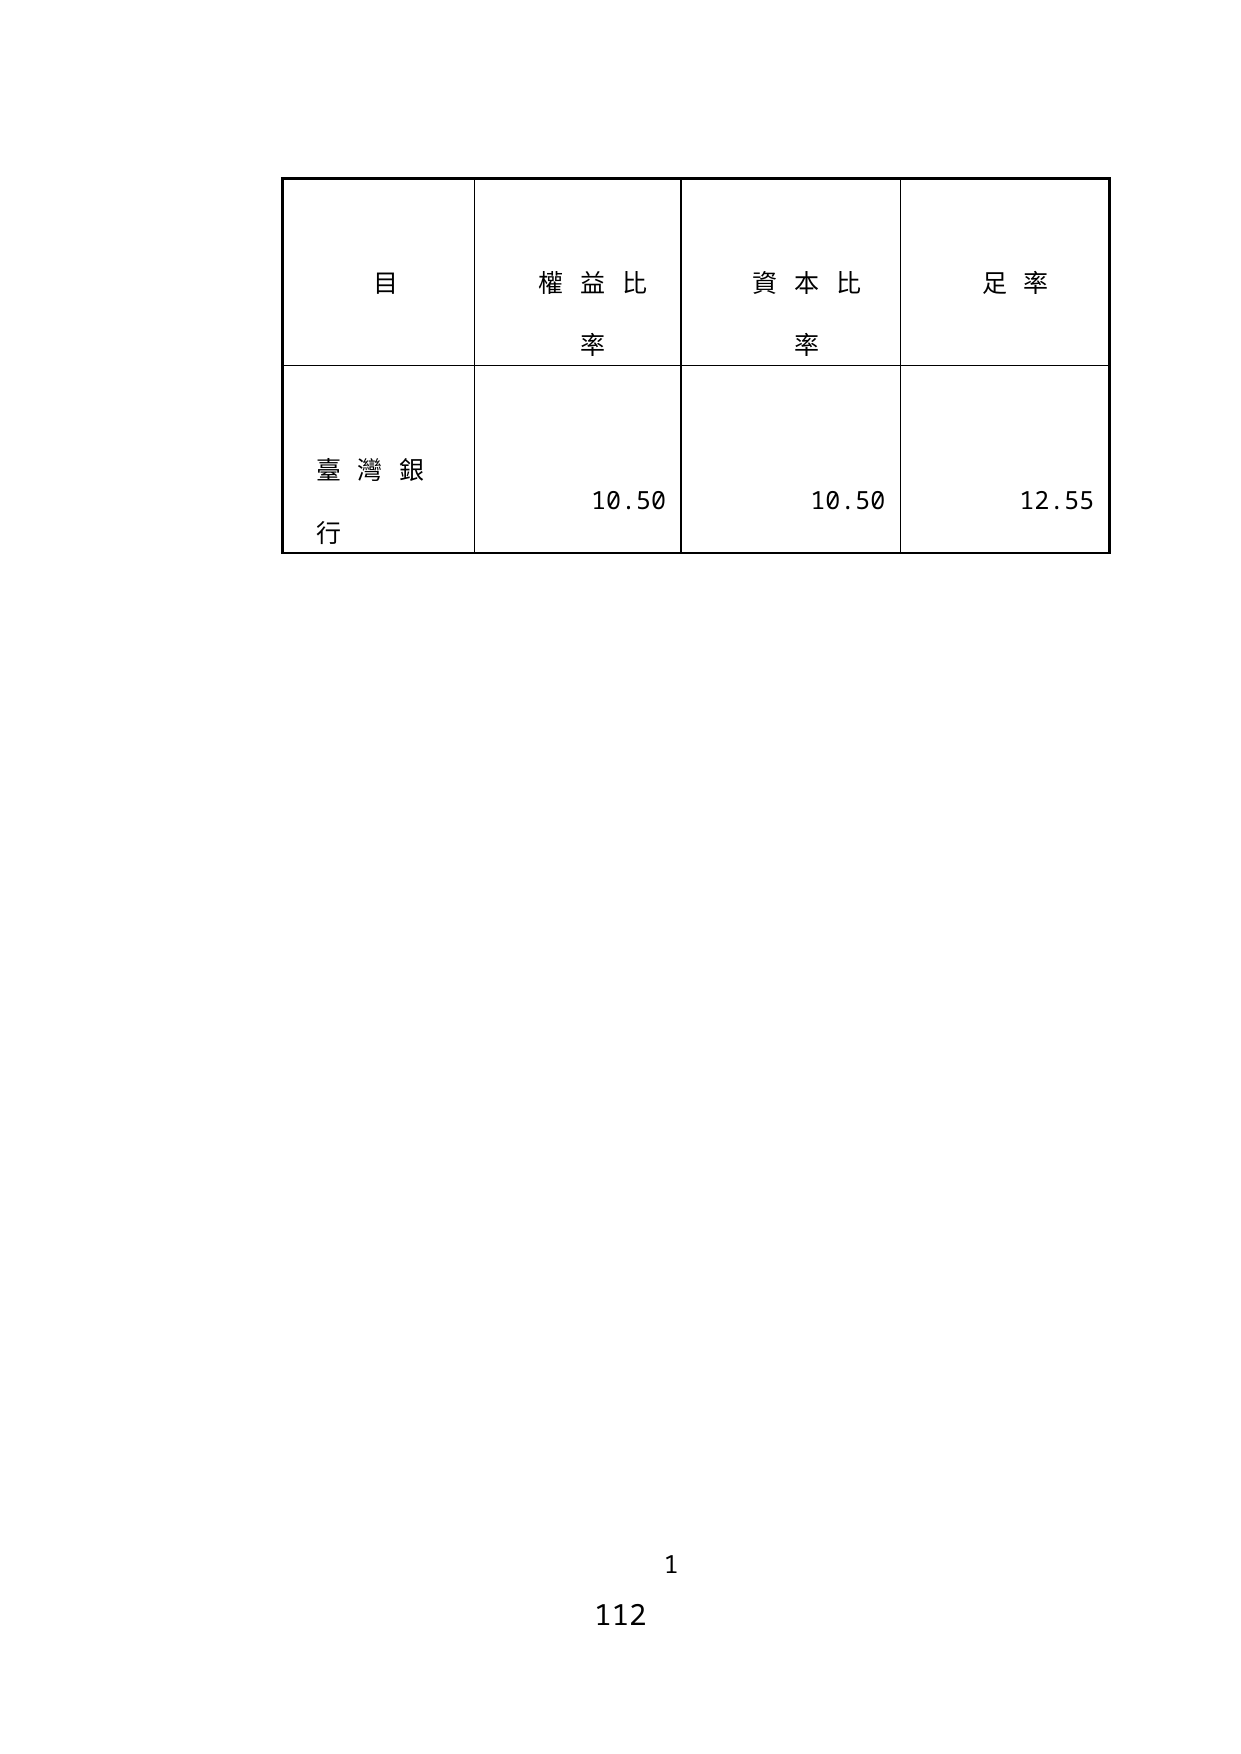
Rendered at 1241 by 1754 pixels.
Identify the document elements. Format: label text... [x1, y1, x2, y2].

table_cell 臺灣銀行 [284, 366, 474, 552]
table_cell 12.55 [901, 366, 1108, 552]
table_header 權益比率 [475, 180, 680, 365]
table_header 資本比率 [682, 180, 900, 365]
table_header 目 [284, 180, 474, 365]
table_cell 10.50 [475, 366, 680, 552]
table_header 足率 [901, 180, 1108, 365]
table_cell 10.50 [682, 366, 900, 552]
